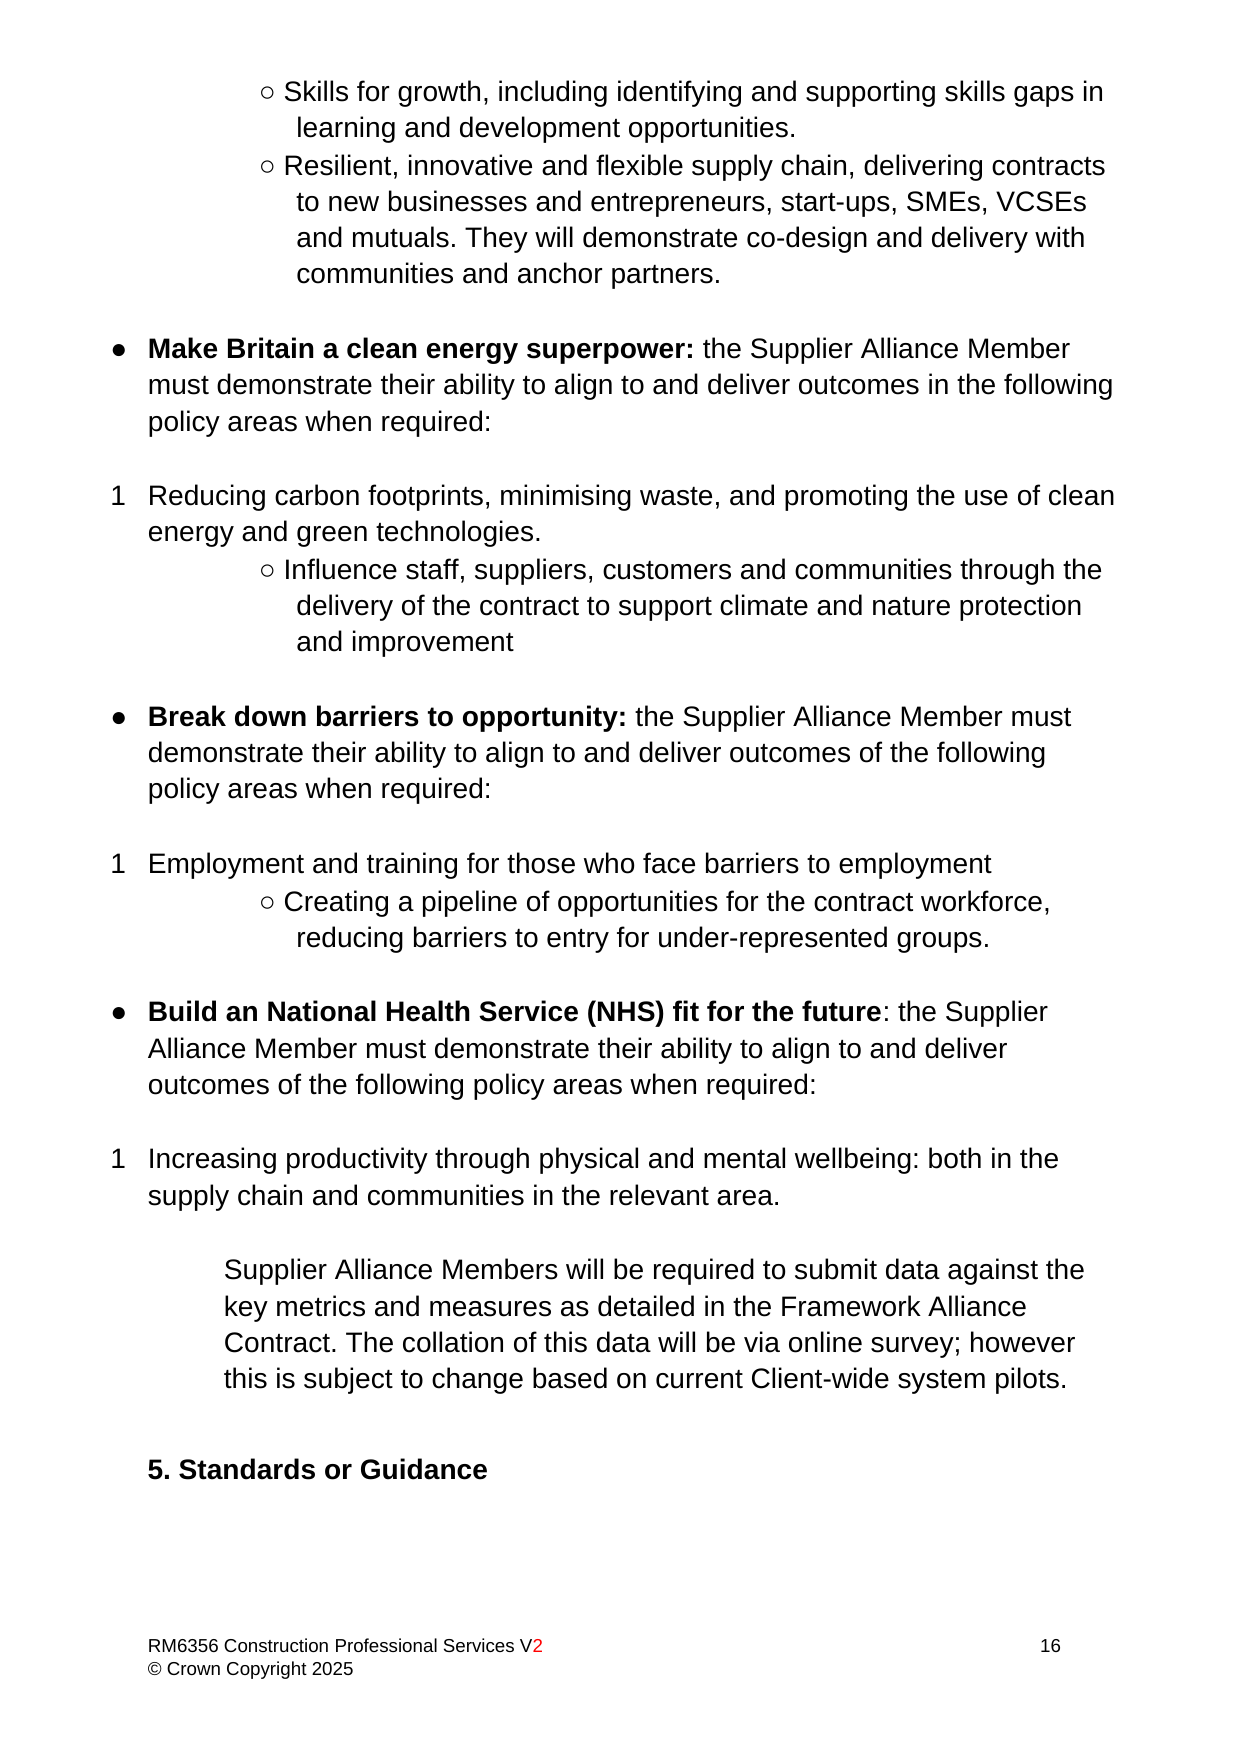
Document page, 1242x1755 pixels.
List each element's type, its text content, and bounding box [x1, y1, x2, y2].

subtitle 5. Standards or Guidance [147, 1453, 1122, 1486]
text ○ Skills for growth, including identifying and supporting skills gaps in learning and development opportunities. [259, 75, 1122, 144]
list Make Britain a clean energy superpower: the Supplier Alliance Member must demonstrate their ability to align to and deliver outcomes in the following policy areas when required: [110, 332, 1122, 437]
list Break down barriers to opportunity: the Supplier Alliance Member must demonstrate their ability to align to and deliver outcomes of the following policy areas when required: [110, 700, 1122, 805]
list Build an National Health Service (NHS) fit for the future: the Supplier Alliance Member must demonstrate their ability to align to and deliver outcomes of the following policy areas when required: [110, 995, 1122, 1100]
list Increasing productivity through physical and mental wellbeing: both in the supply chain and communities in the relevant area. [110, 1142, 1122, 1211]
text Supplier Alliance Members will be required to submit data against the key metrics and measures as detailed in the Framework Alliance Contract. The collation of this data will be via online survey; however this is subject to change based on current Client-wide system pilots. [224, 1253, 1122, 1394]
text ○ Influence staff, suppliers, customers and communities through the delivery of the contract to support climate and nature protection and improvement [259, 553, 1122, 658]
list Employment and training for those who face barriers to employment [110, 847, 1122, 879]
list Reducing carbon footprints, minimising waste, and promoting the use of clean energy and green technologies. [110, 479, 1122, 548]
text ○ Creating a pipeline of opportunities for the contract workforce, reducing barriers to entry for under-represented groups. [259, 884, 1122, 953]
text ○ Resilient, innovative and flexible supply chain, delivering contracts to new businesses and entrepreneurs, start-ups, SMEs, VCSEs and mutuals. They will demonstrate co-design and delivery with communities and anchor partners. [259, 149, 1122, 290]
